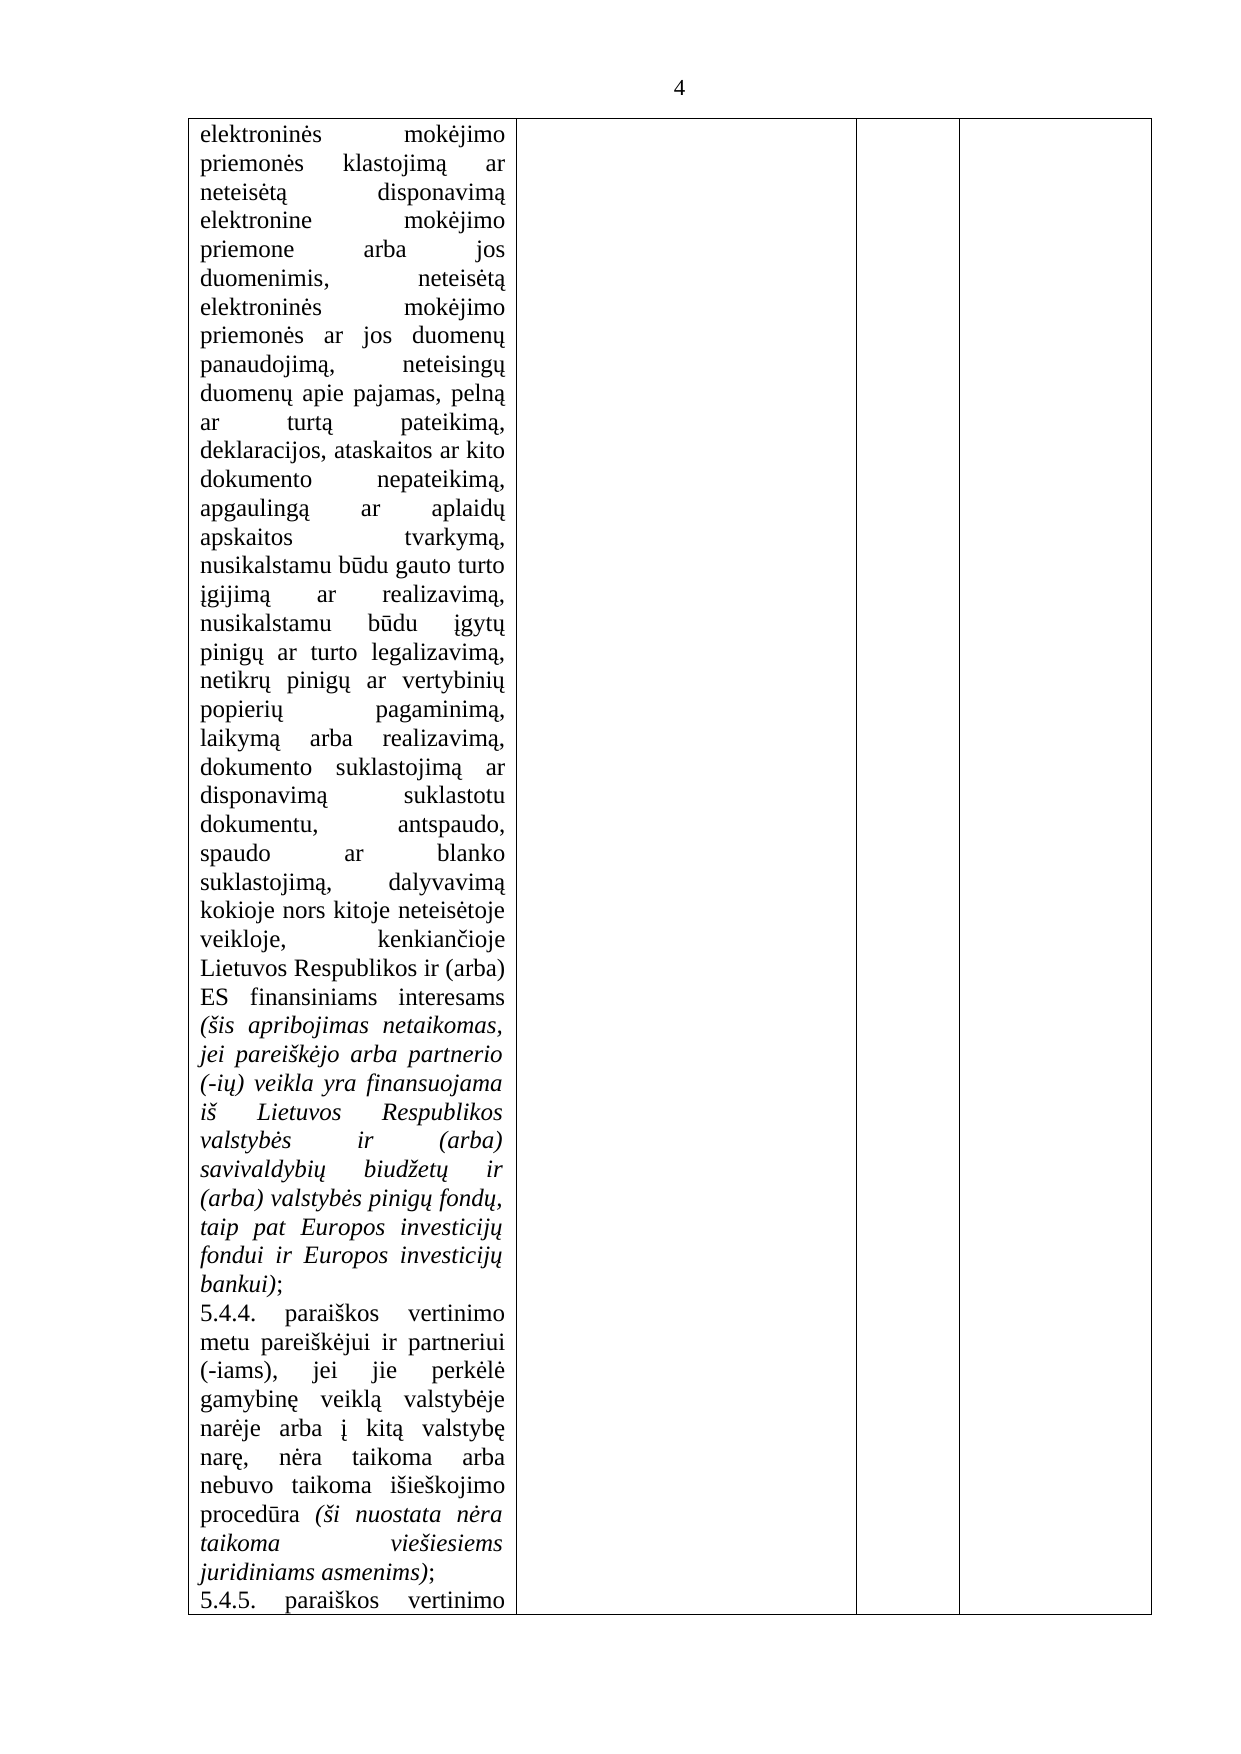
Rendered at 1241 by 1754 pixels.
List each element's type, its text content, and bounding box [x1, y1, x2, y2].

table_header [517, 119, 856, 1614]
table_header [857, 119, 959, 1614]
table_header elektroninės mokėjimo priemonės klastojimą ar neteisėtą disponavimą elektronine mokėjimo priemone arba jos duomenimis, neteisėtą elektroninės mokėjimo priemonės ar jos duomenų panaudojimą, neteisingų duomenų apie pajamas, pelną ar turtą pateikimą, deklaracijos, ataskaitos ar kito dokumento nepateikimą, apgaulingą ar aplaidų apskaitos tvarkymą, nusikalstamu būdu gauto turto įgijimą ar realizavimą, nusikalstamu būdu įgytų pinigų ar turto legalizavimą, netikrų pinigų ar vertybinių popierių pagaminimą, laikymą arba realizavimą, dokumento suklastojimą ar disponavimą suklastotu dokumentu, antspaudo, spaudo ar blanko suklastojimą, dalyvavimą kokioje nors kitoje neteisėtoje veikloje, kenkiančioje Lietuvos Respublikos ir (arba) ES finansiniams interesams (šis apribojimas netaikomas, jei pareiškėjo arba partnerio (-ių) veikla yra finansuojama iš Lietuvos Respublikos valstybės ir (arba) savivaldybių biudžetų ir (arba) valstybės pinigų fondų, taip pat Europos investicijų fondui ir Europos investicijų bankui); 5.4.4. paraiškos vertinimo metu pareiškėjui ir partneriui (-iams), jei jie perkėlė gamybinę veiklą valstybėje narėje arba į kitą valstybę narę, nėra taikoma arba nebuvo taikoma išieškojimo procedūra (ši nuostata nėra taikoma viešiesiems juridiniams asmenims); 5.4.5. paraiškos vertinimo [189, 119, 516, 1614]
table_header [960, 119, 1151, 1614]
